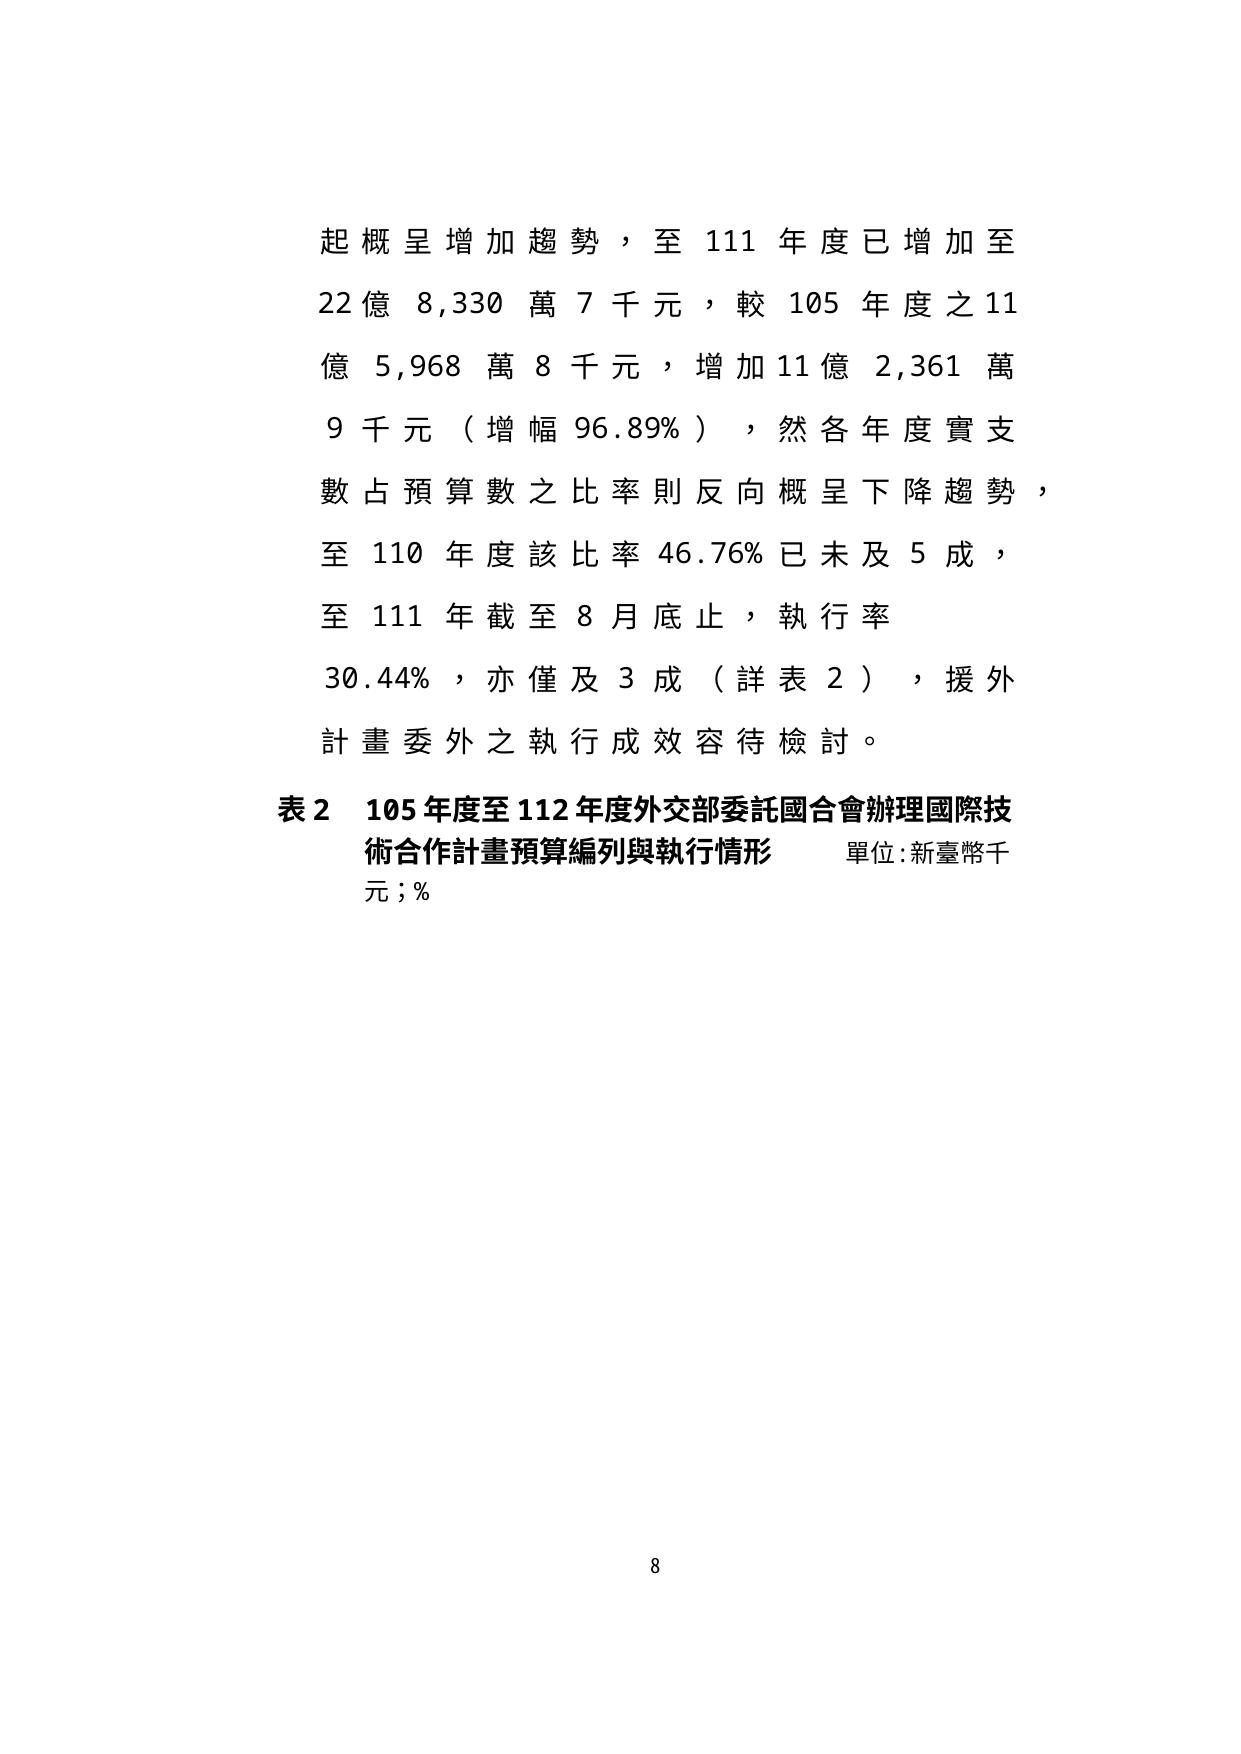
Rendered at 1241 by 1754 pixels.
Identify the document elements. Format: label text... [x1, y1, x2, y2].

text 揆國合會105年度至110年度委辦計畫編列與執行結果，預算數自105年度起概呈增加趨勢，至111年度已增加至22億8,330萬7千元，較105年度之11億5,968萬8千元，增加11億2,361萬9千元（增幅96.89%），然各年度實支數占預算數之比率則反向概呈下降趨勢，至110年度該比率46.76%已未及5成，至111年截至8月底止，執行率30.44%，亦僅及3成（詳表2），援外計畫委外之執行成效容待檢討。 [277, 198, 1022, 761]
text 表2 105年度至112年度外交部委託國合會辦理國際技術合作計畫預算編列與執行情形 單位:新臺幣千元；% [277, 787, 1022, 908]
